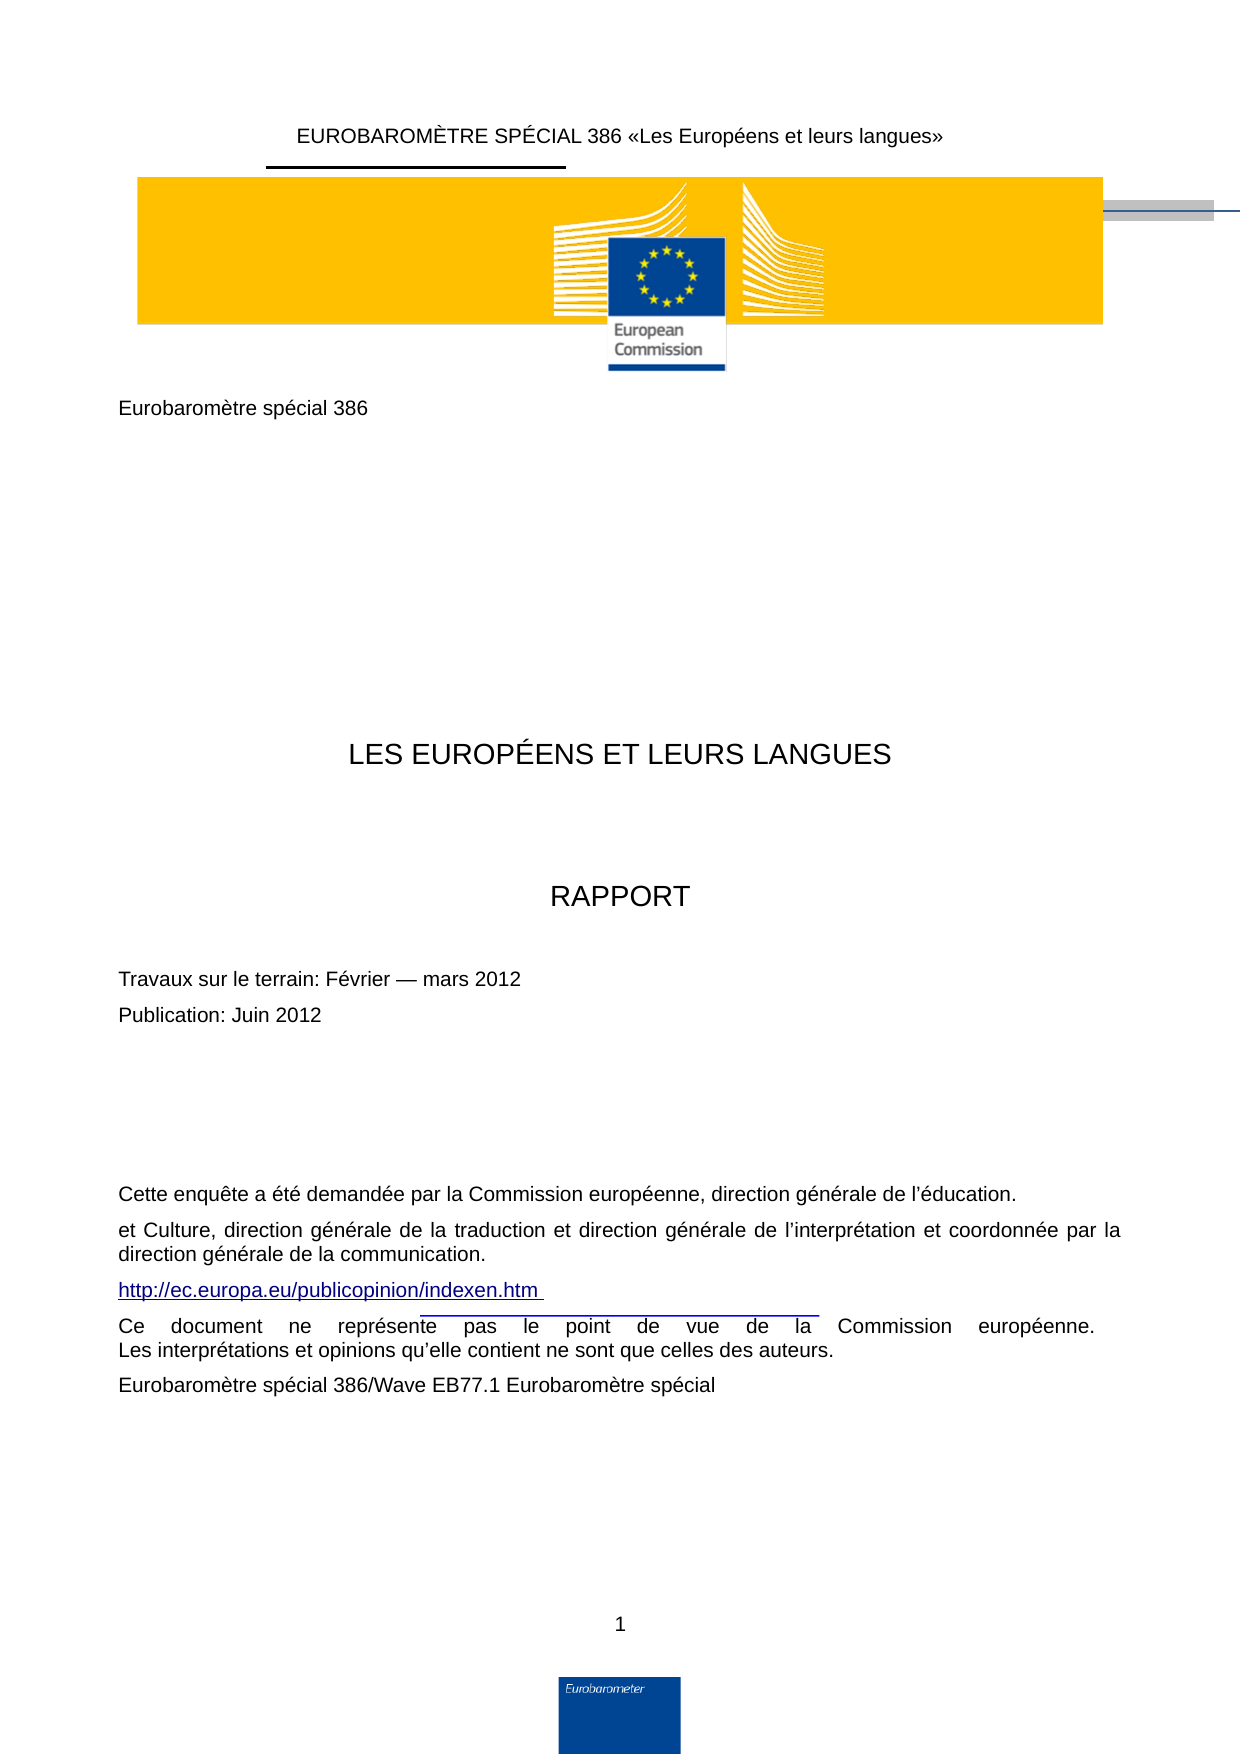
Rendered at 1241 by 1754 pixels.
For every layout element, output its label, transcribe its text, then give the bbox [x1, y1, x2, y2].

picture [137, 177, 1103, 372]
text Travaux sur le terrain: Février — mars 2012 [118, 967, 1122, 991]
picture [558, 1677, 681, 1754]
text http://ec.europa.eu/publicopinion/indexen.htm [118, 1278, 1122, 1302]
text Publication: Juin 2012 [118, 1003, 1122, 1027]
text Cette enquête a été demandée par la Commission européenne, direction générale de l’éducation. [118, 1182, 1122, 1206]
subtitle RAPPORT [118, 879, 1122, 913]
text Ce document ne représente pas le point de vue de la Commission européenne. Les interprétations et opinions qu’elle contient ne sont que celles des auteurs. [118, 1313, 1122, 1361]
text et Culture, direction générale de la traduction et direction générale de l’interprétation et coordonnée par la direction générale de la communication. [118, 1218, 1122, 1266]
text Eurobaromètre spécial 386 [118, 396, 1122, 420]
text Eurobaromètre spécial 386/Wave EB77.1 Eurobaromètre spécial [118, 1373, 1122, 1397]
subtitle LES EUROPÉENS ET LEURS LANGUES [118, 737, 1122, 771]
